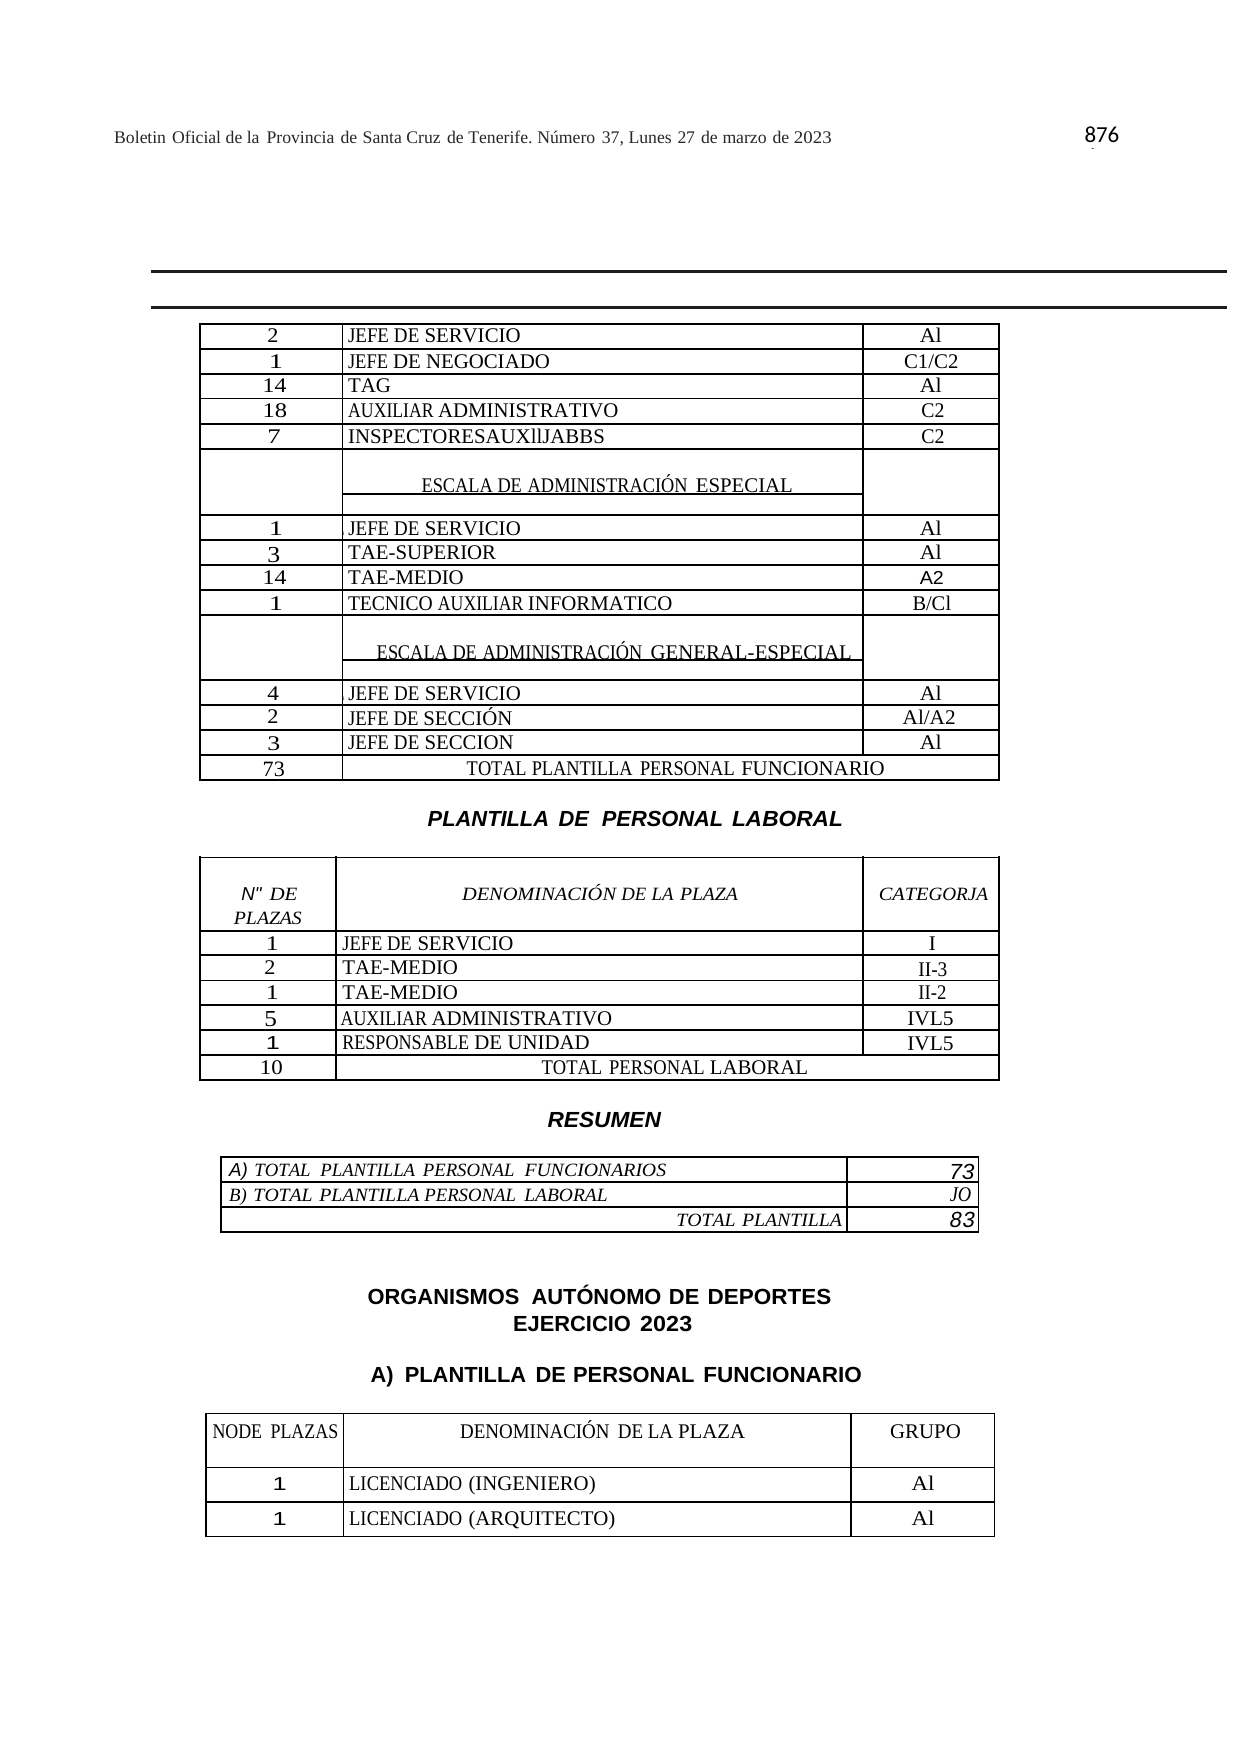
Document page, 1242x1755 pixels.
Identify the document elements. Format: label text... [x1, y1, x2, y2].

table_cell Al [864, 731, 998, 754]
table_cell [864, 450, 998, 514]
table_cell B/Cl [864, 591, 998, 614]
text A) PLANTILLA DE PERSONAL FUNCIONARIO [370, 1362, 1175, 1387]
table_cell TAE-MEDIO [337, 981, 862, 1004]
table_cell 1 [201, 981, 335, 1004]
table_cell C1/C2 [864, 350, 998, 373]
table_header GRUPO [852, 1414, 994, 1467]
table_cell Al [852, 1503, 994, 1536]
table_header N" DE PLAZAS [201, 858, 335, 929]
table_cell 1 JEFE DE SERVICIO [343, 681, 862, 704]
table_cell Al [852, 1468, 994, 1501]
table_cell 3 [201, 731, 342, 754]
table_cell TAE-MEDIO [337, 956, 862, 979]
table_header DENOMINACIÓN DE LA PLAZA [337, 858, 862, 929]
table_cell 1 [201, 516, 342, 539]
table_cell ESCALA DE ADMINISTRACIÓN GENERAL-ESPECIAL [343, 616, 862, 659]
table_cell Al/A2 [864, 706, 998, 729]
text PLANTILLA DE PERSONAL LABORAL [427, 806, 1175, 831]
table_cell 1 JEFE DE SERVICIO [343, 516, 862, 539]
table_cell 1 [207, 1468, 343, 1501]
table_cell IVL5 [864, 1031, 998, 1054]
table_cell A2 [864, 566, 998, 589]
table_cell TAG [343, 375, 862, 398]
table_cell 1 [201, 591, 342, 614]
table_cell 1 JEFE DE SECCION [343, 731, 862, 754]
text ORGANISMOS AUTÓNOMO DE DEPORTES EJERCICIO 2023 [367, 1284, 843, 1336]
table_cell C2 [864, 399, 998, 423]
table_cell TAE-MEDIO [343, 566, 862, 589]
table_cell 1 [201, 1031, 335, 1054]
table_cell IVL5 [864, 1006, 998, 1029]
table_cell [343, 495, 862, 514]
table_cell 73 [201, 756, 342, 779]
table_cell 10 [201, 1056, 335, 1079]
table_header 73 [848, 1158, 978, 1181]
table_cell B) TOTAL PLANTILLA PERSONAL LABORAL [222, 1183, 846, 1206]
table_cell AUXILIAR ADMINISTRATIVO [337, 1006, 862, 1029]
table_cell LICENCIADO (INGENIERO) [344, 1468, 850, 1501]
table_cell TAE-SUPERIOR [343, 541, 862, 564]
table_cell II-2 [864, 981, 998, 1004]
table_cell Al [864, 541, 998, 564]
table_cell 1 [207, 1503, 343, 1536]
table_cell 1 JEFE DE NEGOCIADO [343, 350, 862, 373]
table_cell 1 [201, 932, 335, 954]
table_header A) TOTAL PLANTILLA PERSONAL FUNCIONARIOS [222, 1158, 846, 1181]
table_cell 2 [201, 706, 342, 729]
table_cell [201, 450, 342, 514]
table_cell TOTAL PERSONAL LABORAL [337, 1056, 998, 1079]
table_cell 5 [201, 1006, 335, 1029]
table_cell 4 [201, 681, 342, 704]
table_cell I [864, 932, 998, 954]
table_cell TOTAL PLANTILLA [222, 1208, 846, 1231]
table_cell ESCALA DE ADMINISTRACIÓN ESPECIAL [343, 450, 862, 493]
table_header 2 [201, 325, 342, 348]
table_header JEFE DE SERVICIO [343, 325, 862, 348]
table_cell TECNICO AUXILIAR INFORMATICO [343, 591, 862, 614]
table_cell JEFE DE SERVICIO [337, 932, 862, 954]
table_cell [864, 616, 998, 679]
table_cell 18 [201, 399, 342, 423]
table_cell II-3 [864, 956, 998, 979]
table_cell [201, 616, 342, 679]
table_cell [343, 661, 862, 679]
table_cell 14 [201, 566, 342, 589]
table_cell 7 [201, 425, 342, 447]
table_cell 83 [848, 1208, 978, 1231]
table_cell Al [864, 516, 998, 539]
table_header CATEGORJA [864, 858, 998, 929]
table_cell Al [864, 681, 998, 704]
table_cell C2 [864, 425, 998, 447]
table_cell RESPONSABLE DE UNIDAD [337, 1031, 862, 1054]
table_header Al [864, 325, 998, 348]
table_cell INSPECTORESAUXllJABBS [343, 425, 862, 447]
table_cell Al [864, 375, 998, 398]
table_cell 3 [201, 541, 342, 564]
table_header DENOMINACIÓN DE LA PLAZA [344, 1414, 850, 1467]
table_cell 14 [201, 375, 342, 398]
table_cell 1 JEFE DE SECCIÓN [343, 706, 862, 729]
table_cell AUXILIAR ADMINISTRATIVO [343, 399, 862, 423]
table_cell 2 [201, 956, 335, 979]
table_cell TOTAL PLANTILLA PERSONAL FUNCIONARIO [343, 756, 998, 779]
table_cell JO [848, 1183, 978, 1206]
table_cell 1 [201, 350, 342, 373]
text RESUMEN [542, 1106, 668, 1131]
table_header NODE PLAZAS [207, 1414, 343, 1467]
table_cell LICENCIADO (ARQUITECTO) [344, 1503, 850, 1536]
